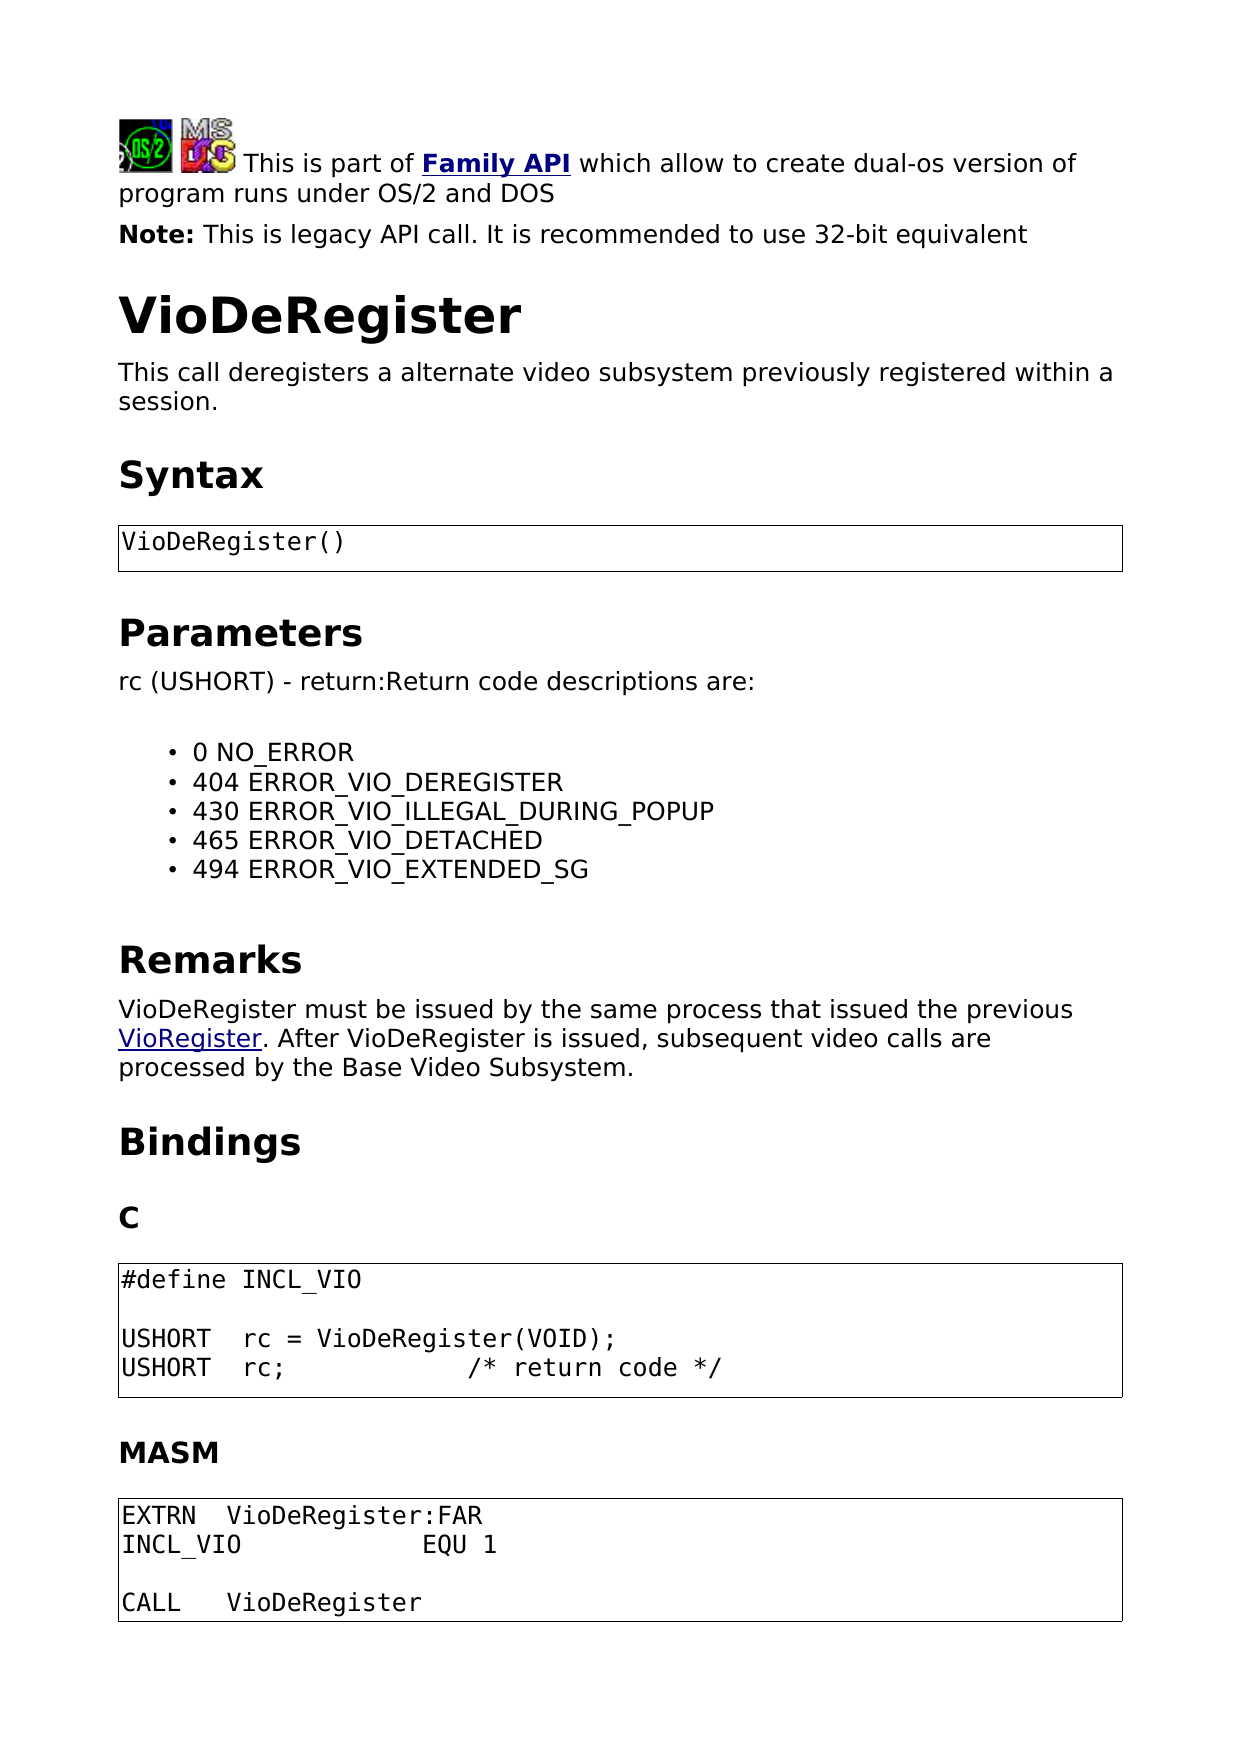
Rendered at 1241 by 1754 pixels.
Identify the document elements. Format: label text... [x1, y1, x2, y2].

subtitle Syntax [118, 454, 1122, 497]
subtitle Parameters [118, 611, 1122, 655]
table_header VioDeRegister() [119, 526, 1122, 571]
text Note: This is legacy API call. It is recommended to use 32-bit equivalent [118, 220, 1122, 249]
subtitle C [118, 1201, 1122, 1235]
picture [118, 118, 173, 173]
text rc (USHORT) - return:Return code descriptions are: [118, 667, 1122, 697]
subtitle Bindings [118, 1120, 1122, 1164]
list 465 ERROR_VIO_DETACHED [177, 826, 1122, 855]
list 0 NO_ERROR [177, 739, 1122, 768]
table_header #define INCL_VIO USHORT rc = VioDeRegister(VOID); USHORT rc; /* return code */ [119, 1264, 1122, 1397]
subtitle Remarks [118, 939, 1122, 983]
subtitle VioDeRegister [118, 287, 1122, 345]
list 494 ERROR_VIO_EXTENDED_SG [177, 855, 1122, 884]
text This is part of Family API which allow to create dual-os version of program runs under OS/2 and DOS [118, 118, 1122, 208]
list 430 ERROR_VIO_ILLEGAL_DURING_POPUP [177, 797, 1122, 826]
text This call deregisters a alternate video subsystem previously registered within a session. [118, 358, 1122, 416]
list 404 ERROR_VIO_DEREGISTER [177, 768, 1122, 797]
subtitle MASM [118, 1437, 1122, 1471]
text VioDeRegister must be issued by the same process that issued the previous VioRegister. After VioDeRegister is issued, subsequent video calls are processed by the Base Video Subsystem. [118, 995, 1122, 1083]
table_header EXTRN VioDeRegister:FAR INCL_VIO EQU 1 CALL VioDeRegister [119, 1499, 1122, 1621]
picture [180, 118, 236, 173]
